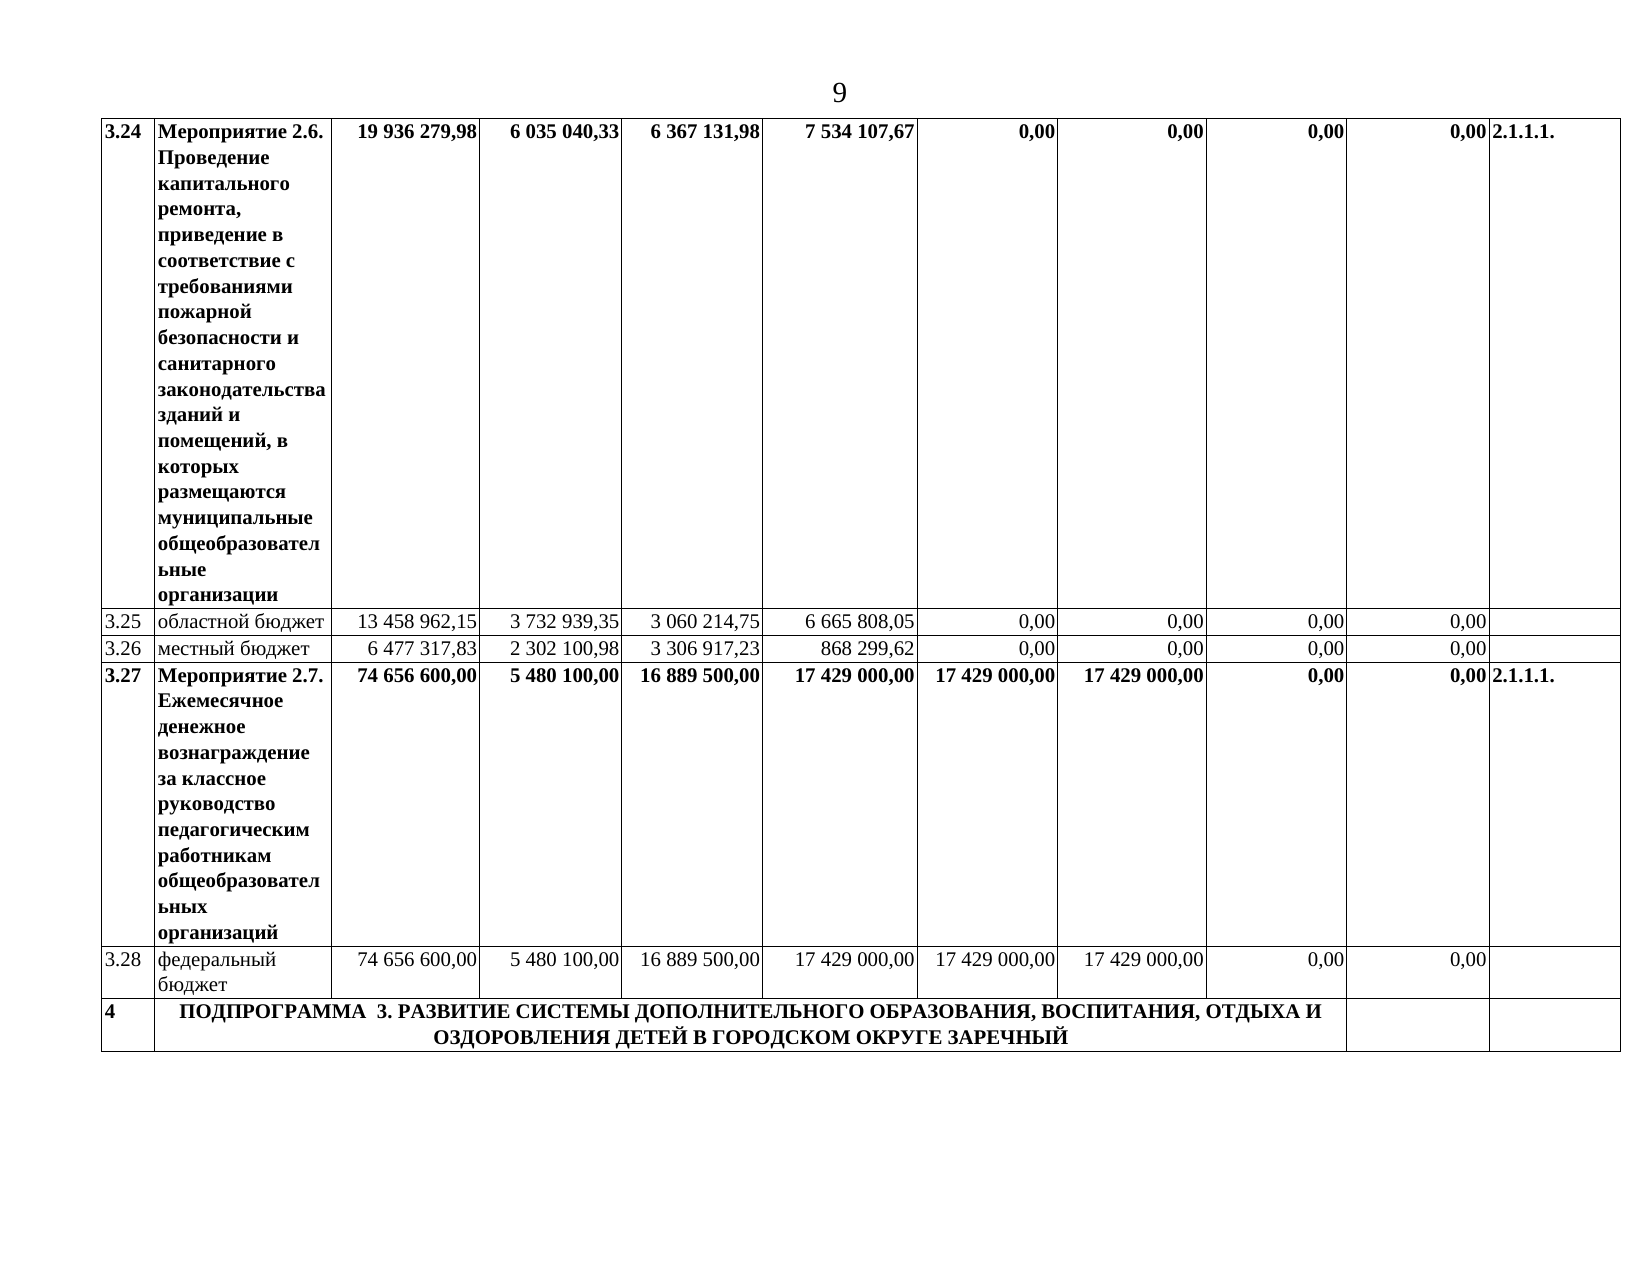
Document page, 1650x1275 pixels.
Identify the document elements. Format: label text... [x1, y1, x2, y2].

table_cell 17 429 000,00 [1058, 947, 1206, 998]
table_cell 2 302 100,98 [480, 636, 621, 662]
table_cell [1490, 636, 1620, 662]
table_cell 0,00 [1207, 119, 1346, 608]
table_cell [1490, 947, 1620, 998]
table_cell 6 665 808,05 [763, 609, 917, 635]
table_cell 6 477 317,83 [332, 636, 479, 662]
table_cell 6 367 131,98 [622, 119, 762, 608]
table_cell 0,00 [1347, 636, 1489, 662]
table_cell 2.1.1.1. [1490, 119, 1620, 608]
table_cell 74 656 600,00 [332, 663, 479, 946]
table_cell [1490, 609, 1620, 635]
table_cell 4 [102, 999, 154, 1051]
table_cell 3.28 [102, 947, 154, 998]
table_cell Мероприятие 2.7. Ежемесячное денежное вознаграждение за классное руководство педагогическим работникам общеобразовательных организаций [155, 663, 331, 946]
table_cell 3 306 917,23 [622, 636, 762, 662]
table_cell 5 480 100,00 [480, 947, 621, 998]
table_cell 3.25 [102, 609, 154, 635]
table_cell 16 889 500,00 [622, 947, 762, 998]
table_cell 7 534 107,67 [763, 119, 917, 608]
table_cell 0,00 [1207, 947, 1346, 998]
table_cell [1347, 999, 1489, 1051]
table_cell 0,00 [918, 119, 1057, 608]
table_cell 0,00 [1347, 947, 1489, 998]
table_cell [1490, 999, 1620, 1051]
table_cell 0,00 [918, 636, 1057, 662]
table_cell 17 429 000,00 [763, 663, 917, 946]
table_cell областной бюджет [155, 609, 331, 635]
table_cell ПОДПРОГРАММА 3. РАЗВИТИЕ СИСТЕМЫ ДОПОЛНИТЕЛЬНОГО ОБРАЗОВАНИЯ, ВОСПИТАНИЯ, ОТДЫХА И ОЗДОРОВЛЕНИЯ ДЕТЕЙ В ГОРОДСКОМ ОКРУГЕ ЗАРЕЧНЫЙ [155, 999, 1346, 1051]
table_cell 17 429 000,00 [763, 947, 917, 998]
table_cell 6 035 040,33 [480, 119, 621, 608]
table_cell 3 732 939,35 [480, 609, 621, 635]
table_cell 13 458 962,15 [332, 609, 479, 635]
table_cell 3.27 [102, 663, 154, 946]
table_cell 0,00 [1207, 609, 1346, 635]
table_cell 0,00 [1347, 119, 1489, 608]
table_cell 17 429 000,00 [918, 947, 1057, 998]
table_cell местный бюджет [155, 636, 331, 662]
table_cell 3.24 [102, 119, 154, 608]
table_cell 0,00 [1058, 119, 1206, 608]
table_cell 19 936 279,98 [332, 119, 479, 608]
table_cell Мероприятие 2.6. Проведение капитального ремонта, приведение в соответствие с требованиями пожарной безопасности и санитарного законодательства зданий и помещений, в которых размещаются муниципальные общеобразовательные организации [155, 119, 331, 608]
table_cell 16 889 500,00 [622, 663, 762, 946]
table_cell 17 429 000,00 [1058, 663, 1206, 946]
table_cell 2.1.1.1. [1490, 663, 1620, 946]
table_cell 0,00 [1058, 609, 1206, 635]
table_cell 868 299,62 [763, 636, 917, 662]
table_cell 0,00 [1347, 663, 1489, 946]
table_cell 17 429 000,00 [918, 663, 1057, 946]
table_cell федеральный бюджет [155, 947, 331, 998]
table_cell 0,00 [1347, 609, 1489, 635]
table_cell 3.26 [102, 636, 154, 662]
table_cell 3 060 214,75 [622, 609, 762, 635]
table_cell 74 656 600,00 [332, 947, 479, 998]
table_cell 5 480 100,00 [480, 663, 621, 946]
table_cell 0,00 [918, 609, 1057, 635]
table_cell 0,00 [1207, 636, 1346, 662]
table_cell 0,00 [1207, 663, 1346, 946]
table_cell 0,00 [1058, 636, 1206, 662]
